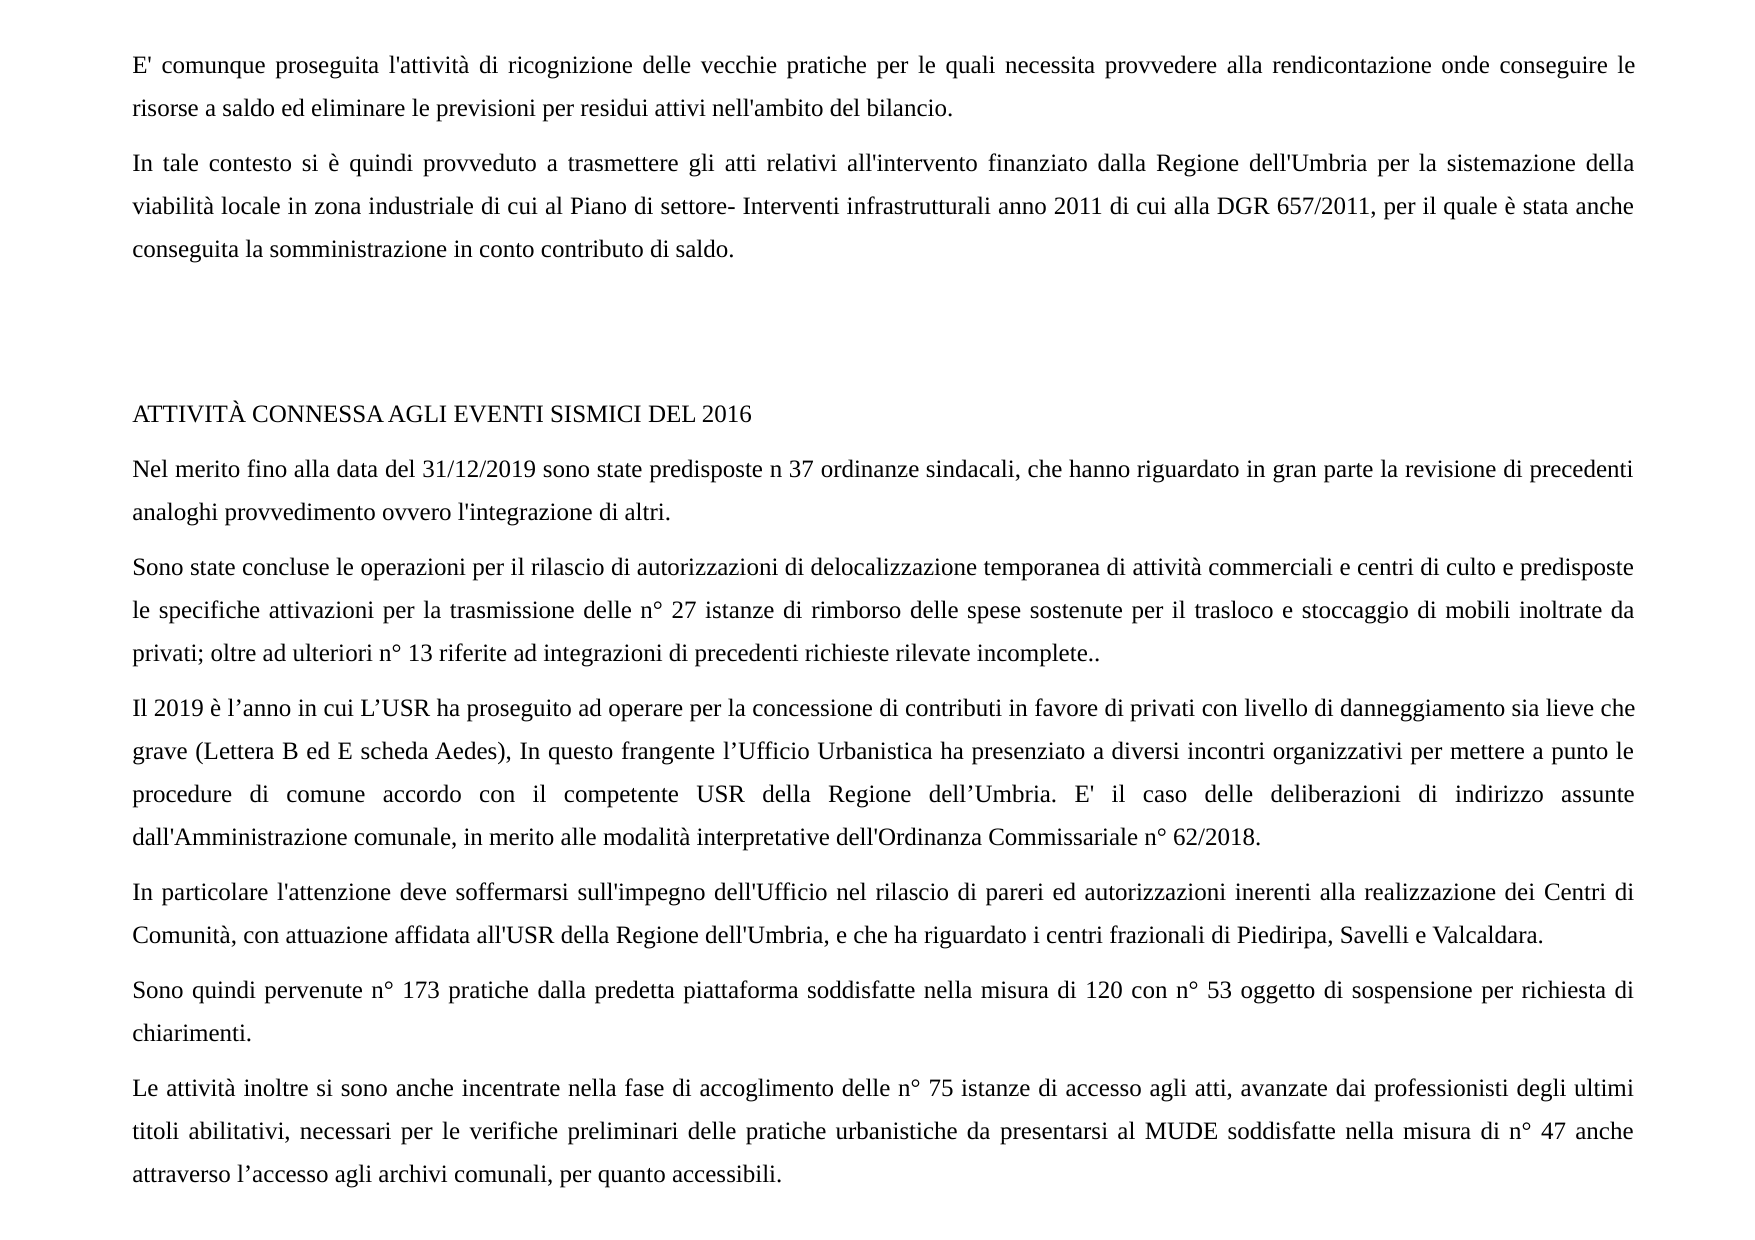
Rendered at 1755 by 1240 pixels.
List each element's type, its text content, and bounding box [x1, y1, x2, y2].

text Il 2019 è l’anno in cui L’USR ha proseguito ad operare per la concessione di contributi in favore di privati con livello di danneggiamento sia lieve che grave (Lettera B ed E scheda Aedes), In questo frangente l’Ufficio Urbanistica ha presenziato a diversi incontri organizzativi per mettere a punto le procedure di comune accordo con il competente USR della Regione dell’Umbria. E' il caso delle deliberazioni di indirizzo assunte dall'Amministrazione comunale, in merito alle modalità interpretative dell'Ordinanza Commissariale n° 62/2018. [132, 693, 1637, 851]
text E' comunque proseguita l'attività di ricognizione delle vecchie pratiche per le quali necessita provvedere alla rendicontazione onde conseguire le risorse a saldo ed eliminare le previsioni per residui attivi nell'ambito del bilancio. [132, 50, 1637, 122]
text Sono state concluse le operazioni per il rilascio di autorizzazioni di delocalizzazione temporanea di attività commerciali e centri di culto e predisposte le specifiche attivazioni per la trasmissione delle n° 27 istanze di rimborso delle spese sostenute per il trasloco e stoccaggio di mobili inoltrate da privati; oltre ad ulteriori n° 13 riferite ad integrazioni di precedenti richieste rilevate incomplete.. [132, 552, 1637, 667]
text ATTIVITÀ CONNESSA AGLI EVENTI SISMICI DEL 2016 [132, 399, 1637, 428]
text In particolare l'attenzione deve soffermarsi sull'impegno dell'Ufficio nel rilascio di pareri ed autorizzazioni inerenti alla realizzazione dei Centri di Comunità, con attuazione affidata all'USR della Regione dell'Umbria, e che ha riguardato i centri frazionali di Piediripa, Savelli e Valcaldara. [132, 877, 1637, 949]
text Le attività inoltre si sono anche incentrate nella fase di accoglimento delle n° 75 istanze di accesso agli atti, avanzate dai professionisti degli ultimi titoli abilitativi, necessari per le verifiche preliminari delle pratiche urbanistiche da presentarsi al MUDE soddisfatte nella misura di n° 47 anche attraverso l’accesso agli archivi comunali, per quanto accessibili. [132, 1073, 1637, 1188]
text In tale contesto si è quindi provveduto a trasmettere gli atti relativi all'intervento finanziato dalla Regione dell'Umbria per la sistemazione della viabilità locale in zona industriale di cui al Piano di settore- Interventi infrastrutturali anno 2011 di cui alla DGR 657/2011, per il quale è stata anche conseguita la somministrazione in conto contributo di saldo. [132, 148, 1637, 263]
text Nel merito fino alla data del 31/12/2019 sono state predisposte n 37 ordinanze sindacali, che hanno riguardato in gran parte la revisione di precedenti analoghi provvedimento ovvero l'integrazione di altri. [132, 454, 1637, 526]
text Sono quindi pervenute n° 173 pratiche dalla predetta piattaforma soddisfatte nella misura di 120 con n° 53 oggetto di sospensione per richiesta di chiarimenti. [132, 975, 1637, 1047]
